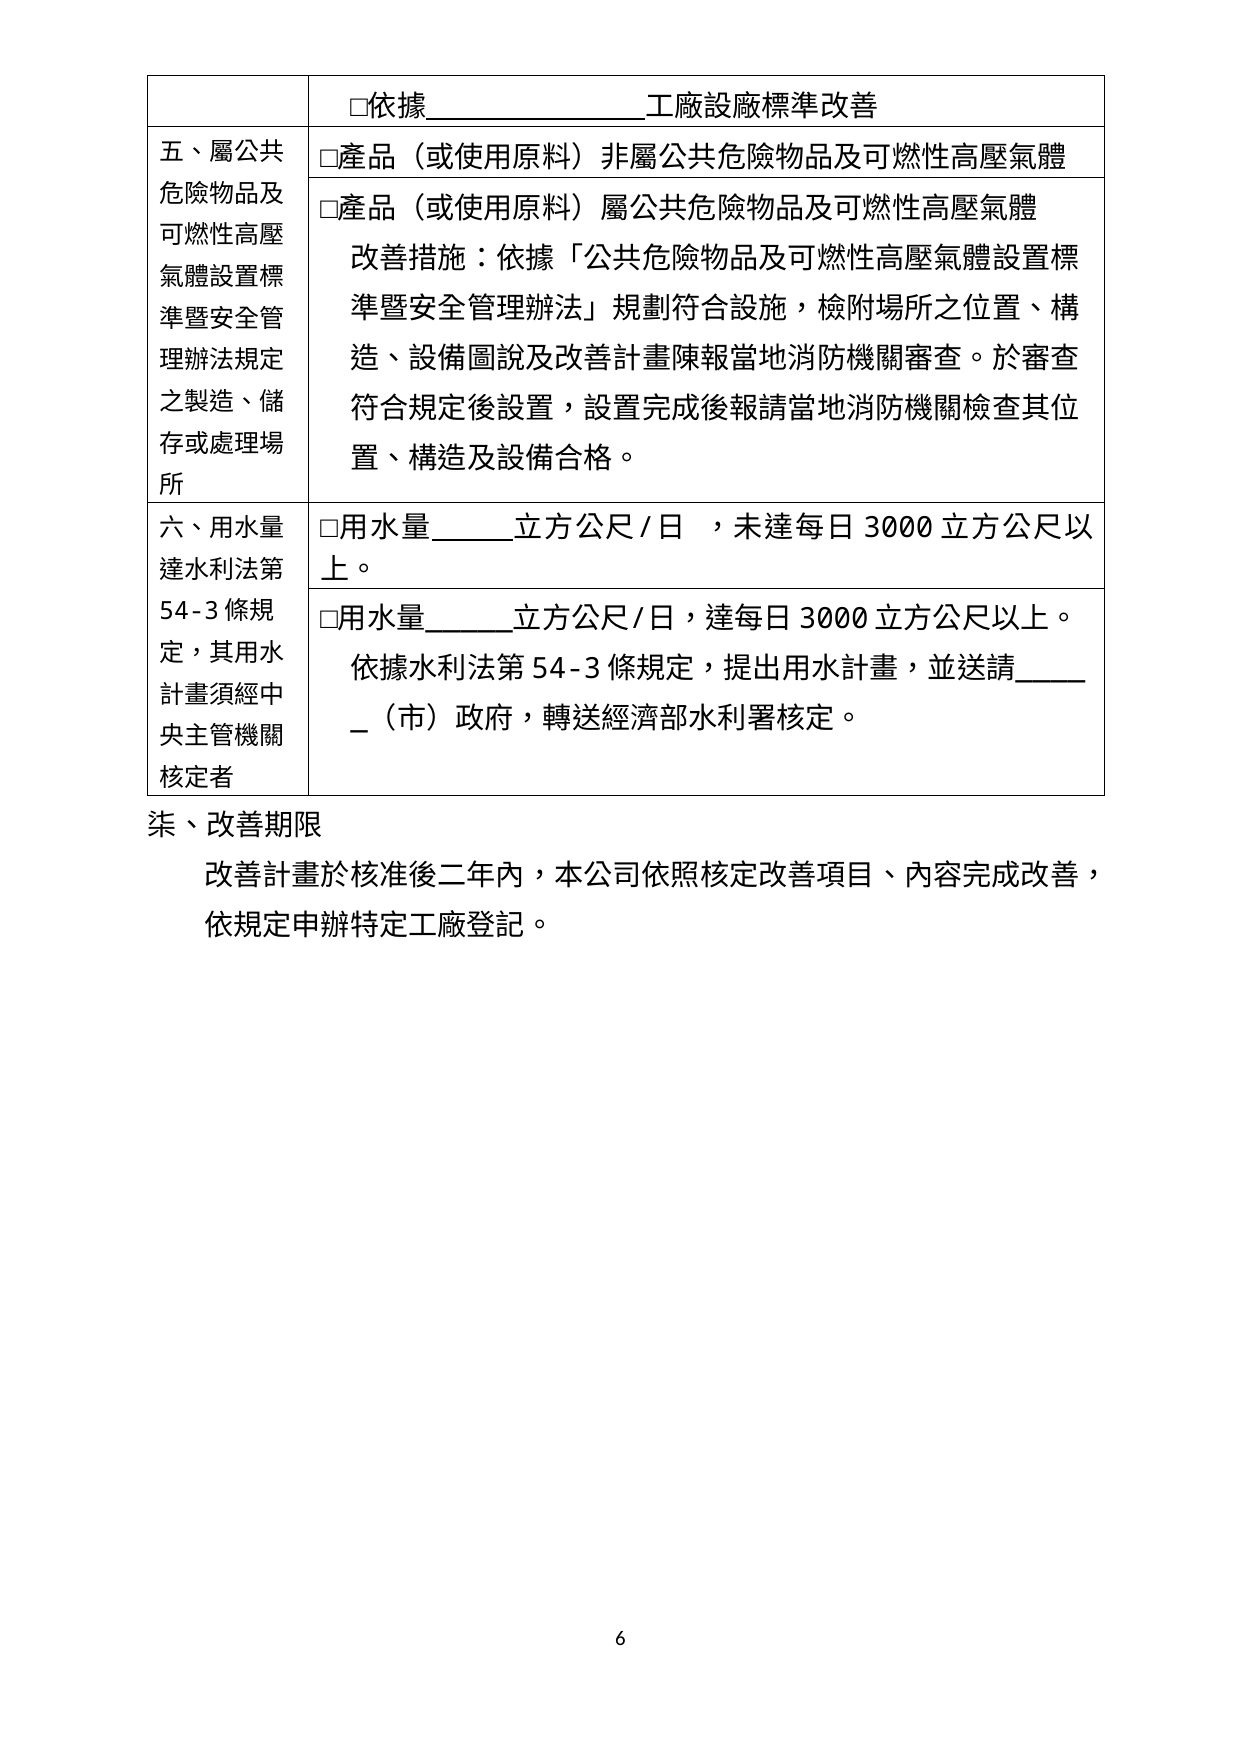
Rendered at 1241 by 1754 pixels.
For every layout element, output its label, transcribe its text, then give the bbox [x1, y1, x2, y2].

table_cell □依據 工廠設廠標準改善 [309, 76, 1104, 126]
table_cell 五、屬公共危險物品及可燃性高壓氣體設置標準暨安全管理辦法規定之製造、儲存或處理場所 [148, 127, 308, 502]
text 改善計畫於核准後二年內，本公司依照核定改善項目、內容完成改善，依規定申辦特定工廠登記。 [204, 846, 1092, 946]
table_cell 六、用水量達水利法第 54-3條規定，其用水計畫須經中央主管機關核定者 [148, 503, 308, 795]
table_cell □產品（或使用原料）非屬公共危險物品及可燃性高壓氣體 [309, 127, 1104, 177]
text 柒、改善期限 [148, 796, 1092, 846]
table_cell □產品（或使用原料）屬公共危險物品及可燃性高壓氣體 改善措施：依據「公共危險物品及可燃性高壓氣體設置標準暨安全管理辦法」規劃符合設施，檢附場所之位置、構造、設備圖說及改善計畫陳報當地消防機關審查。於審查符合規定後設置，設置完成後報請當地消防機關檢查其位置、構造及設備合格。 [309, 178, 1104, 502]
table_cell [148, 76, 308, 126]
table_cell □用水量_____立方公尺/日，達每日3000立方公尺以上。 依據水利法第54-3條規定，提出用水計畫，並送請_____（市）政府，轉送經濟部水利署核定。 [309, 589, 1104, 795]
table_cell □用水量 立方公尺/日 ，未達每日3000立方公尺以上。 [309, 503, 1104, 588]
